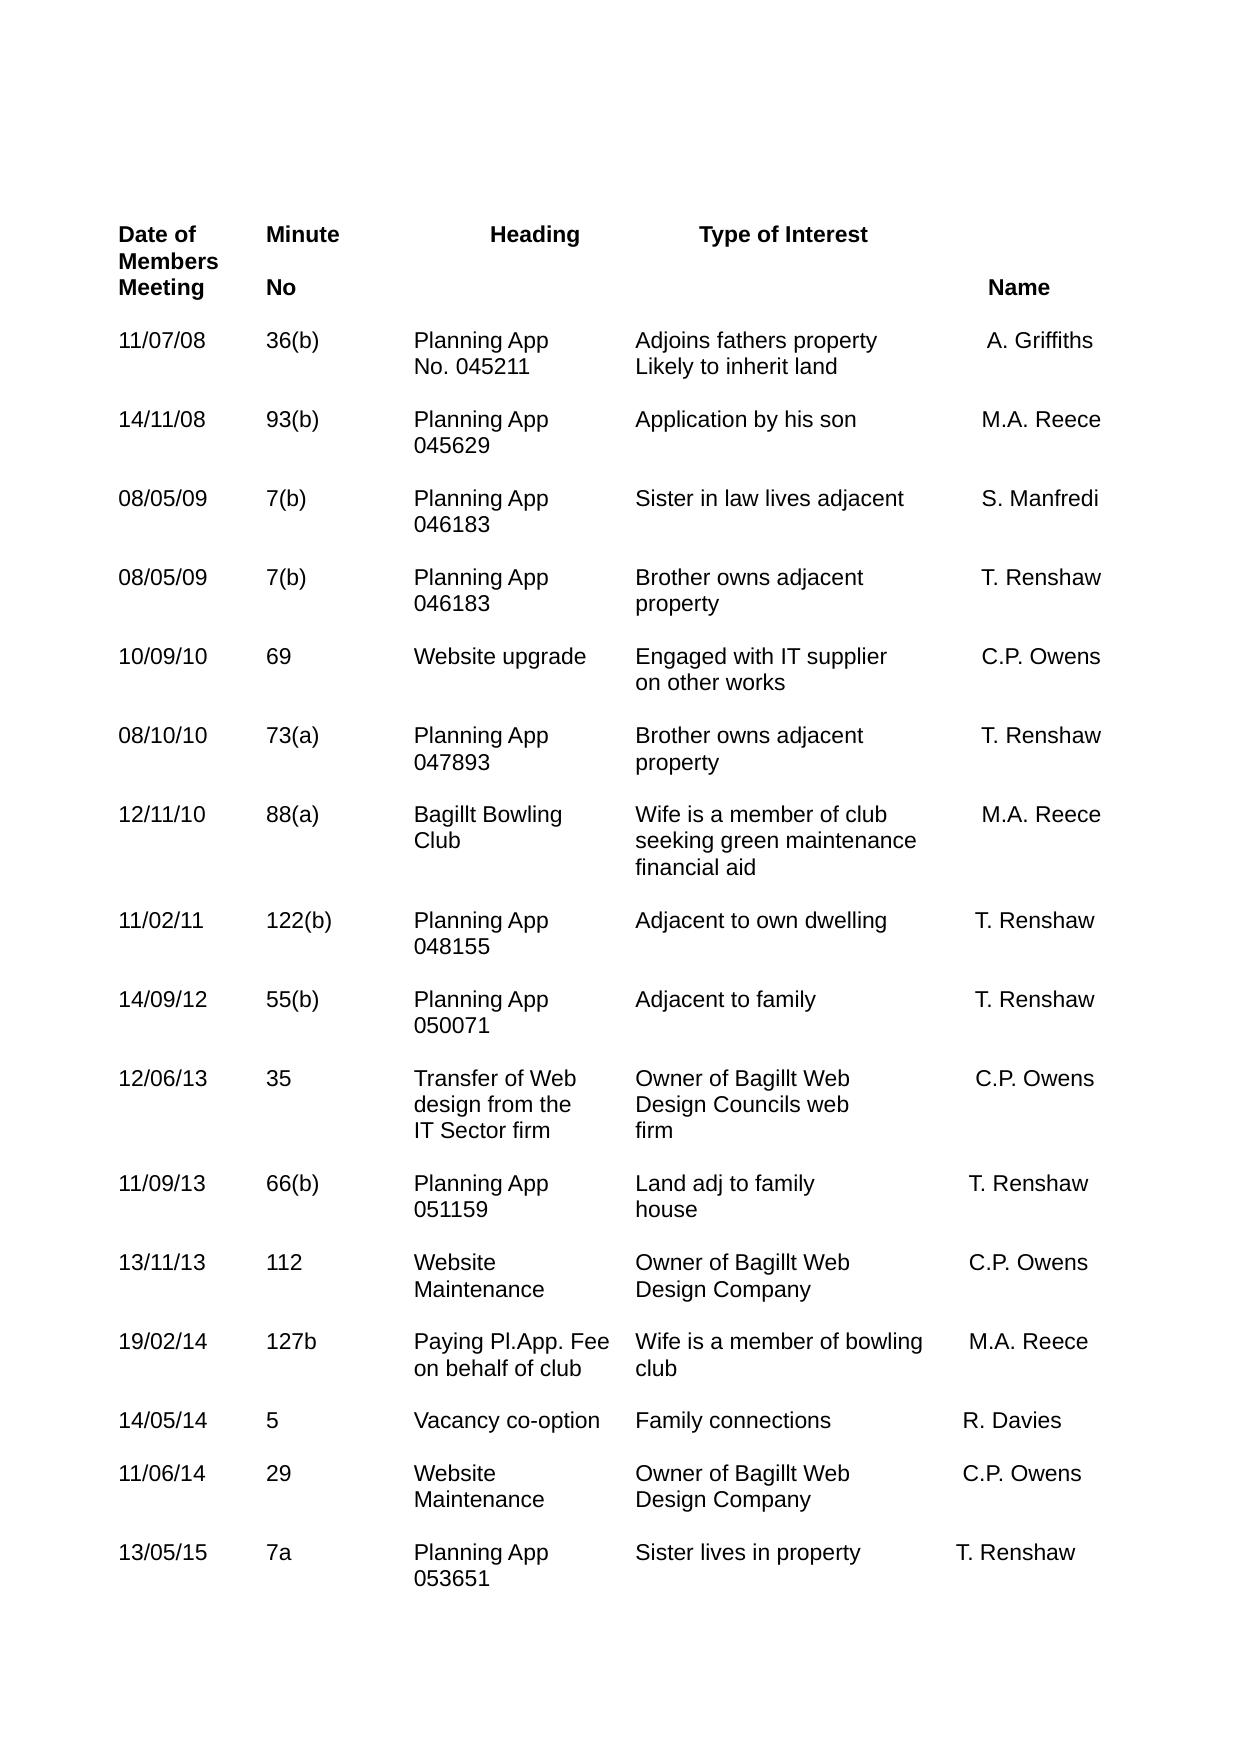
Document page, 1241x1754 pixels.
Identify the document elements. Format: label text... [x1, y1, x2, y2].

text 14/11/08 93(b) Planning App Application by his son M.A. Reece [118, 406, 1122, 432]
text 13/05/15 7a Planning App Sister lives in property T. Renshaw [118, 1539, 1122, 1565]
text on behalf of club club [118, 1354, 1122, 1381]
text Club seeking green maintenance [118, 827, 1122, 854]
text Maintenance Design Company [118, 1486, 1122, 1513]
text No. 045211 Likely to inherit land [118, 353, 1122, 379]
text 048155 [118, 933, 1122, 959]
text Maintenance Design Company [118, 1276, 1122, 1302]
text 050071 [118, 1012, 1122, 1038]
text 053651 [118, 1565, 1122, 1592]
text 046183 property [118, 590, 1122, 617]
text financial aid [118, 854, 1122, 880]
text Date of Minute Heading Type of Interest Members [118, 221, 1122, 274]
text 12/11/10 88(a) Bagillt Bowling Wife is a member of club M.A. Reece [118, 801, 1122, 827]
text Meeting No Name [118, 274, 1122, 300]
text 045629 [118, 432, 1122, 458]
text on other works [118, 669, 1122, 696]
text 047893 property [118, 748, 1122, 775]
text 12/06/13 35 Transfer of Web Owner of Bagillt Web C.P. Owens design from the Design Councils web [118, 1065, 1122, 1117]
text 14/09/12 55(b) Planning App Adjacent to family T. Renshaw [118, 986, 1122, 1012]
text 14/05/14 5 Vacancy co-option Family connections R. Davies [118, 1407, 1122, 1434]
text 11/02/11 122(b) Planning App Adjacent to own dwelling T. Renshaw [118, 907, 1122, 933]
text 08/05/09 7(b) Planning App Brother owns adjacent T. Renshaw [118, 564, 1122, 590]
text 11/07/08 36(b) Planning App Adjoins fathers property A. Griffiths [118, 327, 1122, 353]
text 11/09/13 66(b) Planning App Land adj to family T. Renshaw [118, 1170, 1122, 1196]
text 051159 house [118, 1196, 1122, 1223]
text 10/09/10 69 Website upgrade Engaged with IT supplier C.P. Owens [118, 643, 1122, 669]
text 11/06/14 29 Website Owner of Bagillt Web C.P. Owens [118, 1460, 1122, 1486]
text 046183 [118, 511, 1122, 538]
text 13/11/13 112 Website Owner of Bagillt Web C.P. Owens [118, 1249, 1122, 1276]
text 08/10/10 73(a) Planning App Brother owns adjacent T. Renshaw [118, 722, 1122, 748]
text 19/02/14 127b Paying Pl.App. Fee Wife is a member of bowling M.A. Reece [118, 1328, 1122, 1354]
text IT Sector firm firm [118, 1117, 1122, 1144]
text 08/05/09 7(b) Planning App Sister in law lives adjacent S. Manfredi [118, 485, 1122, 511]
